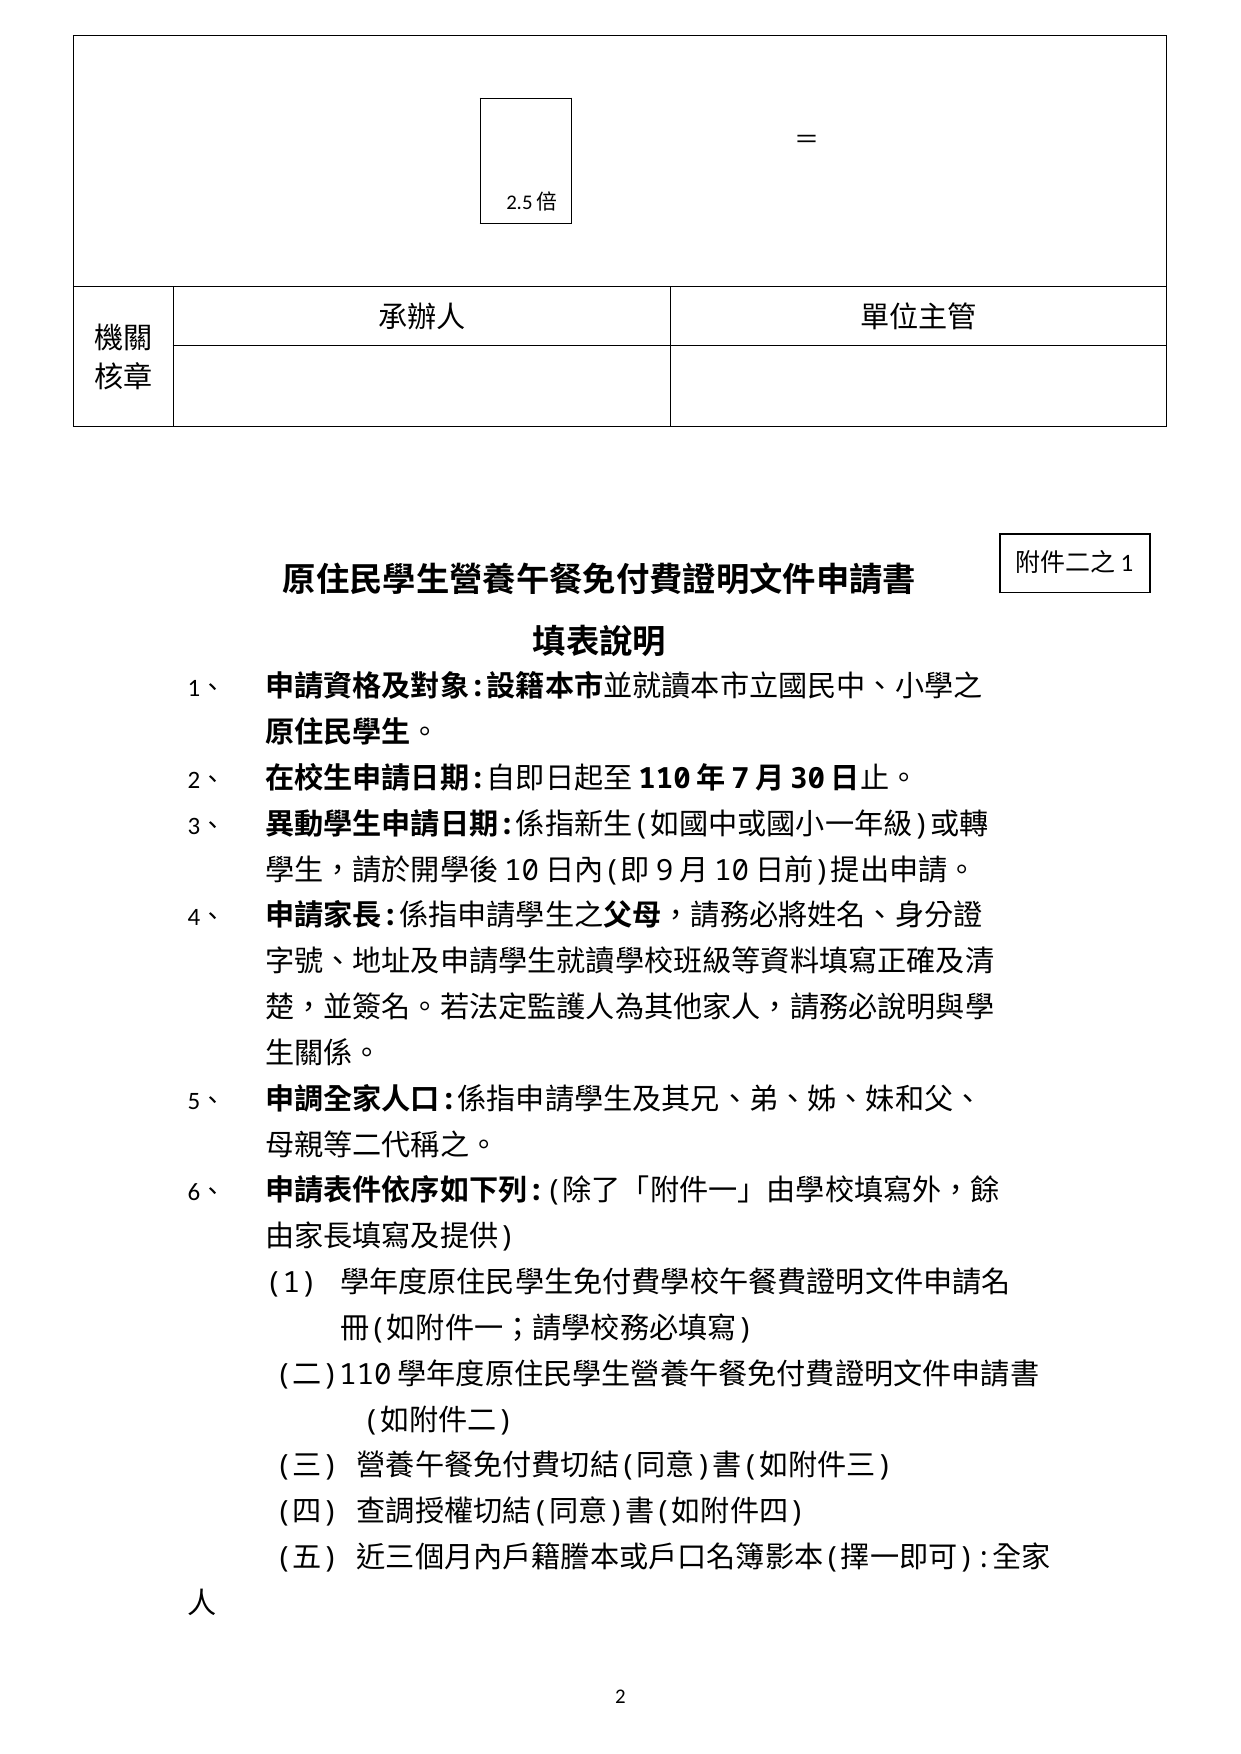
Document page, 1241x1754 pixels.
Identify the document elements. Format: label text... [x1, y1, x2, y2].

list 異動學生申請日期:係指新生(如國中或國小一年級)或轉學生，請於開學後10日內(即9月10日前)提出申請。 [187, 797, 1011, 889]
table_cell [174, 346, 670, 426]
table_cell 單位主管 [671, 287, 1166, 345]
text 附件二之1 [1015, 542, 1134, 579]
text (五) 近三個月內戶籍謄本或戶口名簿影本(擇一即可):全家人 [187, 1531, 1053, 1622]
list 申請表件依序如下列:(除了「附件一」由學校填寫外，餘 [187, 1164, 1011, 1210]
text (如附件二) [187, 1393, 1053, 1439]
list 在校生申請日期:自即日起至110年7月30日止。 [187, 752, 1011, 797]
table_cell ＝ [794, 36, 826, 286]
text (二)110學年度原住民學生營養午餐免付費證明文件申請書 [187, 1347, 1053, 1393]
text 冊(如附件一；請學校務必填寫) [340, 1302, 1011, 1347]
text 填表說明 [187, 597, 1011, 660]
text 由家長填寫及提供) [265, 1210, 1011, 1256]
table_cell [444, 36, 469, 286]
text 原住民學生營養午餐免付費證明文件申請書 [187, 535, 1011, 597]
table_cell [826, 36, 1166, 286]
table_cell 承辦人 [174, 287, 670, 345]
table_cell [616, 36, 794, 286]
text (四) 查調授權切結(同意)書(如附件四) [187, 1485, 1053, 1531]
text (三) 營養午餐免付費切結(同意)書(如附件三) [187, 1439, 1053, 1485]
table_cell 2.5倍 [481, 99, 571, 222]
list 學年度原住民學生免付費學校午餐費證明文件申請名 [265, 1256, 1011, 1302]
table_cell 機關 核章 [74, 287, 173, 426]
table_cell [253, 36, 297, 286]
table_cell [74, 36, 252, 286]
list 申請資格及對象:設籍本市並就讀本市立國民中、小學之原住民學生。 [187, 660, 1011, 752]
table_cell [297, 36, 444, 286]
table_cell [571, 36, 616, 286]
text [1001, 535, 1149, 592]
list 申請家長:係指申請學生之父母，請務必將姓名、身分證字號、地址及申請學生就讀學校班級等資料填寫正確及清楚，並簽名。若法定監護人為其他家人，請務必說明與學生關係。 [187, 889, 1011, 1072]
list 申調全家人口:係指申請學生及其兄、弟、姊、妹和父、母親等二代稱之。 [187, 1072, 1011, 1164]
table_cell [671, 346, 1166, 426]
table_cell [469, 36, 571, 286]
